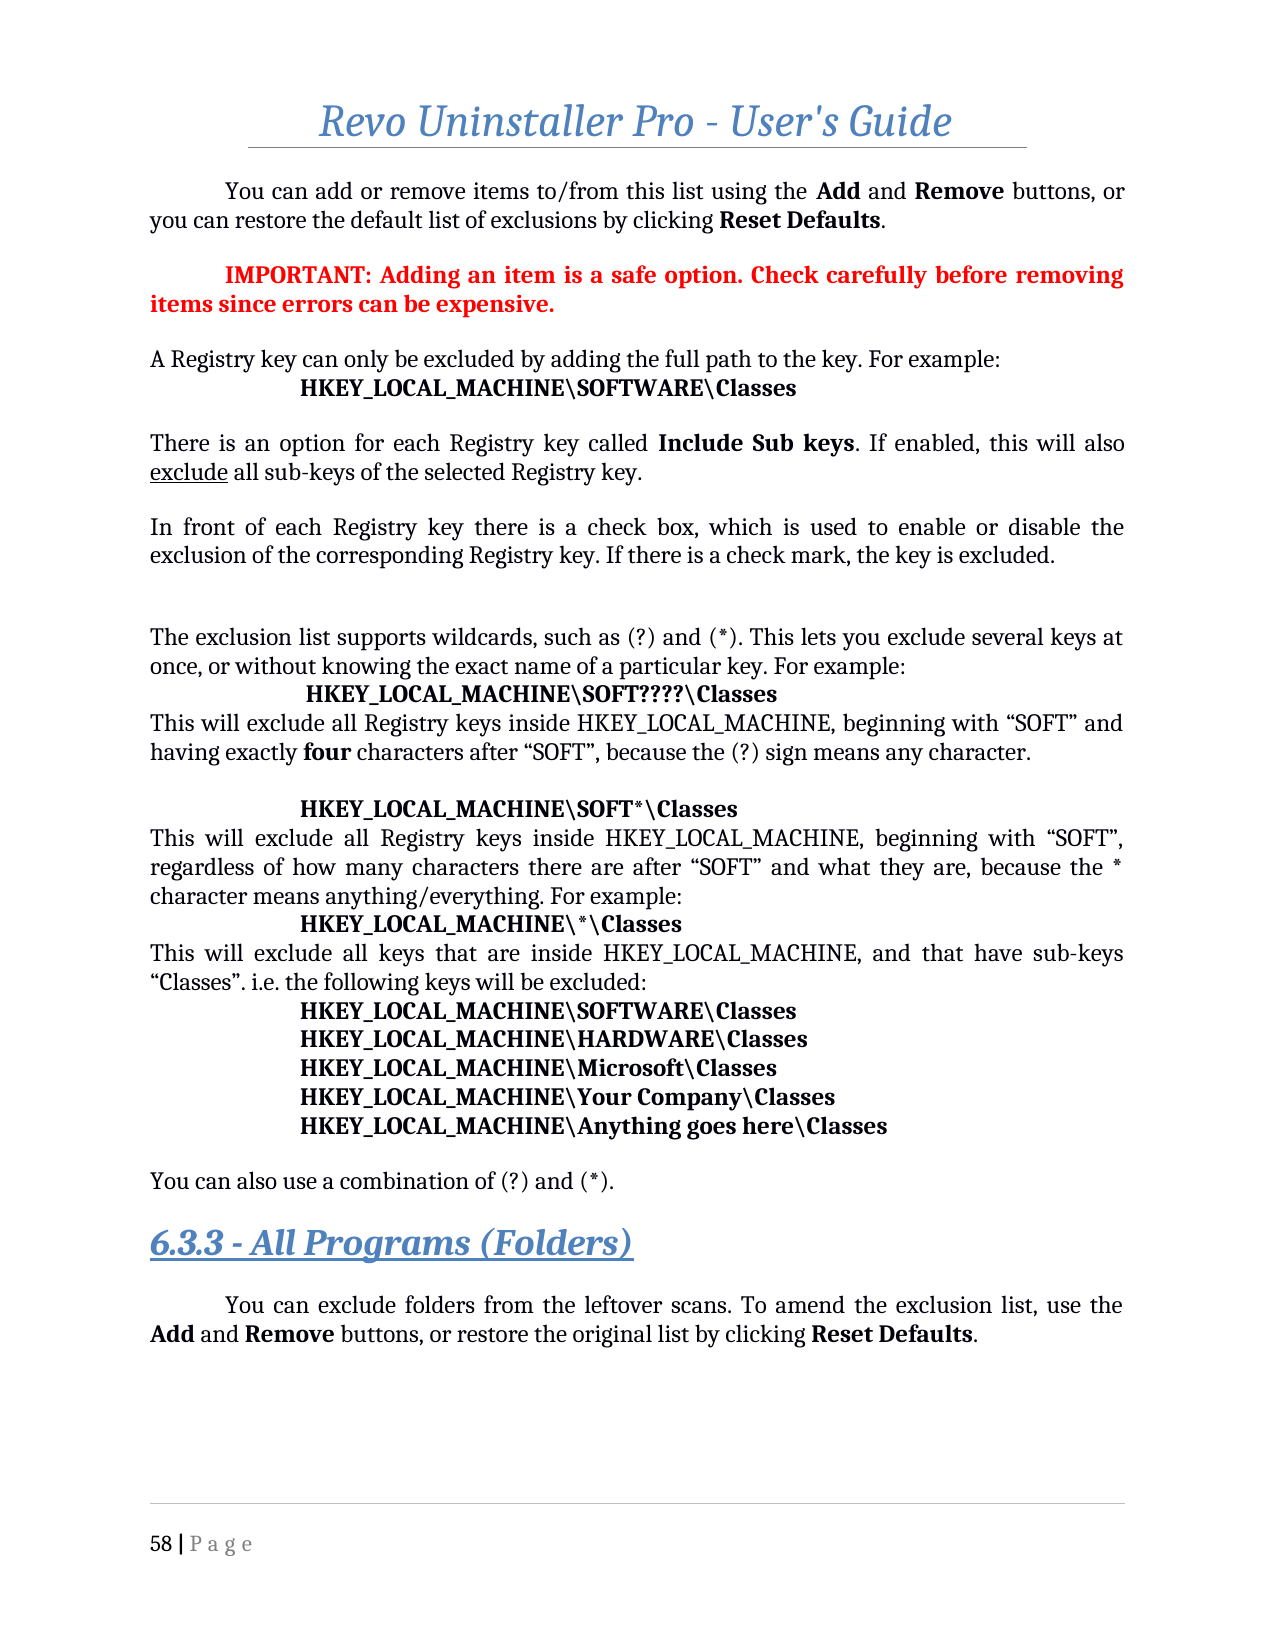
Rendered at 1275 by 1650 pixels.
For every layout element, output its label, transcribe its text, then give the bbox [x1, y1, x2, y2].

text HKEY_LOCAL_MACHINE\Anything goes here\Classes [225, 1112, 1125, 1140]
text HKEY_LOCAL_MACHINE\*\Classes [225, 910, 1125, 939]
text This will exclude all keys that are inside HKEY_LOCAL_MACHINE, and that have sub-keys “Classes”. i.e. the following keys will be excluded: [150, 939, 1125, 997]
text This will exclude all Registry keys inside HKEY_LOCAL_MACHINE, beginning with “SOFT”, regardless of how many characters there are after “SOFT” and what they are, because the * character means anything/everything. For example: [150, 824, 1125, 910]
text HKEY_LOCAL_MACHINE\Microsoft\Classes [225, 1054, 1125, 1083]
text A Registry key can only be excluded by adding the full path to the key. For example: [150, 345, 1125, 374]
text HKEY_LOCAL_MACHINE\SOFTWARE\Classes [225, 374, 1125, 402]
text There is an option for each Registry key called Include Sub keys. If enabled, this will also exclude all sub-keys of the selected Registry key. [150, 429, 1125, 486]
text HKEY_LOCAL_MACHINE\SOFT????\Classes [225, 680, 1125, 709]
text You can also use a combination of (?) and (*). [150, 1167, 1125, 1195]
text HKEY_LOCAL_MACHINE\SOFT*\Classes [225, 795, 1125, 824]
text The exclusion list supports wildcards, such as (?) and (*). This lets you exclude several keys at once, or without knowing the exact name of a particular key. For example: [150, 623, 1125, 680]
subtitle 6.3.3 - All Programs (Folders) [150, 1222, 1125, 1265]
text HKEY_LOCAL_MACHINE\HARDWARE\Classes [225, 1025, 1125, 1054]
text HKEY_LOCAL_MACHINE\Your Company\Classes [225, 1083, 1125, 1112]
text This will exclude all Registry keys inside HKEY_LOCAL_MACHINE, beginning with “SOFT” and having exactly four characters after “SOFT”, because the (?) sign means any character. [150, 709, 1125, 767]
text IMPORTANT: Adding an item is a safe option. Check carefully before removing items since errors can be expensive. [150, 261, 1125, 318]
text You can add or remove items to/from this list using the Add and Remove buttons, or you can restore the default list of exclusions by clicking Reset Defaults. [150, 177, 1125, 235]
text You can exclude folders from the leftover scans. To amend the exclusion list, use the Add and Remove buttons, or restore the original list by clicking Reset Defaults. [150, 1291, 1125, 1349]
text HKEY_LOCAL_MACHINE\SOFTWARE\Classes [225, 997, 1125, 1025]
text In front of each Registry key there is a check box, which is used to enable or disable the exclusion of the corresponding Registry key. If there is a check mark, the key is excluded. [150, 513, 1125, 570]
